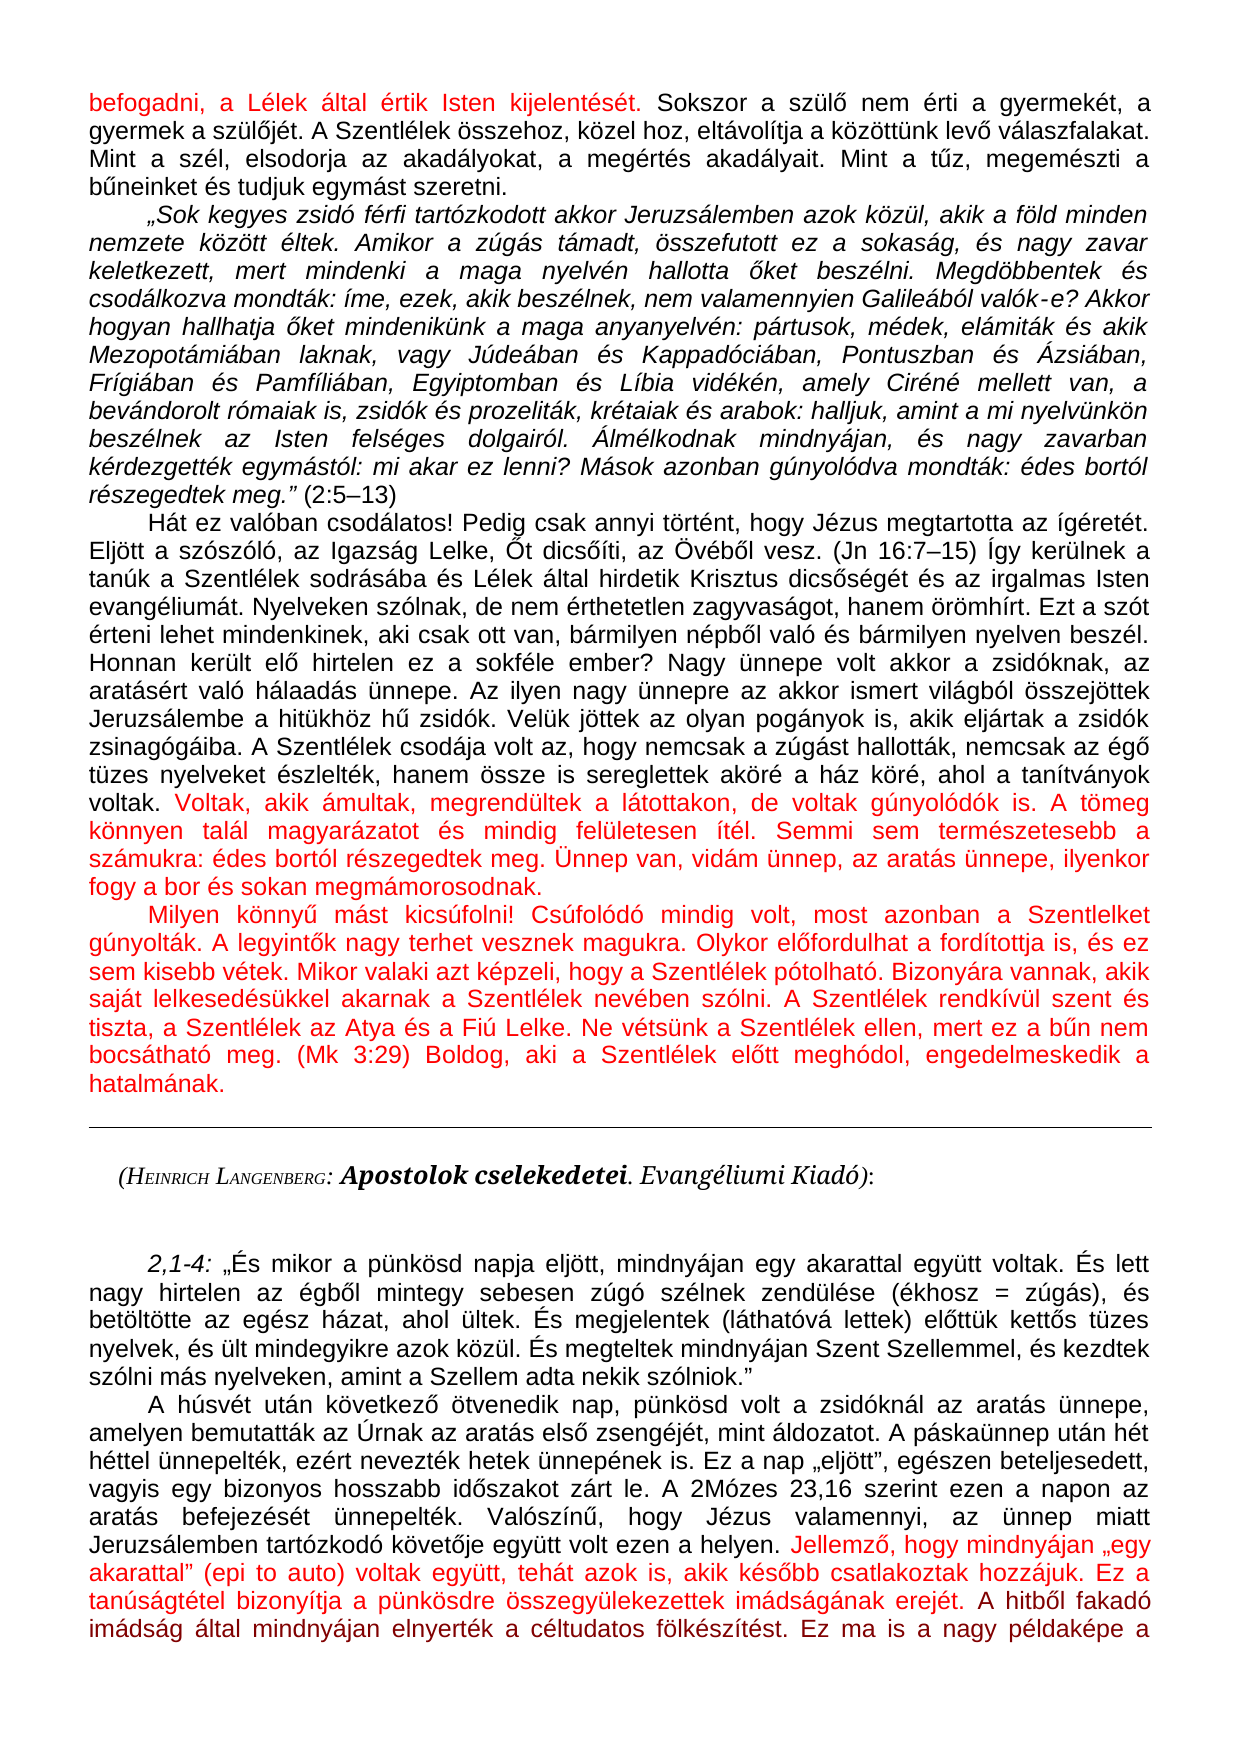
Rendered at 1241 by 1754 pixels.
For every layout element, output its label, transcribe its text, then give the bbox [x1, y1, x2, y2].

text Hát ez valóban csodálatos! Pedig csak annyi történt, hogy Jézus megtartotta az ígéretét. Eljött a szószóló, az Igazság Lelke, Őt dicsőíti, az Övéből vesz. (Jn 16:7–15) Így kerülnek a tanúk a Szentlélek sodrásába és Lélek által hirdetik Krisztus dicsőségét és az irgalmas Isten evangéliumát. Nyelveken szólnak, de nem érthetetlen zagyvaságot, hanem örömhírt. Ezt a szót érteni lehet mindenkinek, aki csak ott van, bármilyen népből való és bármilyen nyelven beszél. Honnan került elő hirtelen ez a sokféle ember? Nagy ünnepe volt akkor a zsidóknak, az aratásért való hálaadás ünnepe. Az ilyen nagy ünnepre az akkor ismert világból összejöttek Jeruzsálembe a hitükhöz hű zsidók. Velük jöttek az olyan pogányok is, akik eljártak a zsidók zsinagógáiba. A Szentlélek csodája volt az, hogy nemcsak a zúgást hallották, nemcsak az égő tüzes nyelveket észlelték, hanem össze is sereglettek aköré a ház köré, ahol a tanítványok voltak. Voltak, akik ámultak, megrendültek a látottakon, de voltak gúnyolódók is. A tömeg könnyen talál magyarázatot és mindig felületesen ítél. Semmi sem természetesebb a számukra: édes bortól részegedtek meg. Ünnep van, vidám ünnep, az aratás ünnepe, ilyenkor fogy a bor és sokan megmámorosodnak. [88, 509, 1152, 901]
text befogadni, a Lélek által értik Isten kijelentését. Sokszor a szülő nem érti a gyermekét, a gyermek a szülőjét. A Szentlélek összehoz, közel hoz, eltávolítja a közöttünk levő válaszfalakat. Mint a szél, elsodorja az akadályokat, a megértés akadályait. Mint a tűz, megemészti a bűneinket és tudjuk egymást szeretni. [88, 88, 1152, 201]
text Milyen könnyű mást kicsúfolni! Csúfolódó mindig volt, most azonban a Szentlelket gúnyolták. A legyintők nagy terhet vesznek magukra. Olykor előfordulhat a fordítottja is, és ez sem kisebb vétek. Mikor valaki azt képzeli, hogy a Szentlélek pótolható. Bizonyára vannak, akik saját lelkesedésükkel akarnak a Szentlélek nevében szólni. A Szentlélek rendkívül szent és tiszta, a Szentlélek az Atya és a Fiú Lelke. Ne vétsünk a Szentlélek ellen, mert ez a bűn nem bocsátható meg. (Mk 3:29) Boldog, aki a Szentlélek előtt meghódol, engedelmeskedik a hatalmának. [88, 901, 1152, 1097]
text A húsvét után következő ötvenedik nap, pünkösd volt a zsidóknál az aratás ünnepe, amelyen bemutatták az Úrnak az aratás első zsengéjét, mint áldozatot. A páskaünnep után hét héttel ünnepelték, ezért nevezték hetek ünnepének is. Ez a nap „eljött”, egészen beteljesedett, vagyis egy bizonyos hosszabb időszakot zárt le. A 2Mózes 23,16 szerint ezen a napon az aratás befejezését ünnepelték. Valószínű, hogy Jézus valamennyi, az ünnep miatt Jeruzsálemben tartózkodó követője együtt volt ezen a helyen. Jellemző, hogy mindnyájan „egy akarattal” (epi to auto) voltak együtt, tehát azok is, akik később csatlakoztak hozzájuk. Ez a tanúságtétel bizonyítja a pünkösdre összegyülekezettek imádságának erejét. A hitből fakadó imádság által mindnyájan elnyerték a céltudatos fölkészítést. Ez ma is a nagy példaképe a [88, 1390, 1152, 1642]
text „Sok kegyes zsidó férfi tartózkodott akkor Jeruzsálemben azok közül, akik a föld minden nemzete között éltek. Amikor a zúgás támadt, összefutott ez a sokaság, és nagy zavar keletkezett, mert mindenki a maga nyelvén hallotta őket beszélni. Megdöbbentek és csodálkozva mondták: íme, ezek, akik beszélnek, nem valamennyien Galileából valók‑e? Akkor hogyan hallhatja őket mindenikünk a maga anyanyelvén: pártusok, médek, elámiták és akik Mezopotámiában laknak, vagy Júdeában és Kappadóciában, Pontuszban és Ázsiában, Frígiában és Pamfíliában, Egyiptomban és Líbia vidékén, amely Ciréné mellett van, a bevándorolt rómaiak is, zsidók és prozeliták, krétaiak és arabok: halljuk, amint a mi nyelvünkön beszélnek az Isten felséges dolgairól. Álmélkodnak mindnyájan, és nagy zavarban kérdezgették egymástól: mi akar ez lenni? Mások azonban gúnyolódva mondták: édes bortól részegedtek meg.” (2:5–13) [88, 201, 1152, 509]
text 2,1-4: „És mikor a pünkösd napja eljött, mindnyájan egy akarattal együtt voltak. És lett nagy hirtelen az égből mintegy sebesen zúgó szélnek zendülése (ékhosz = zúgás), és betöltötte az egész házat, ahol ültek. És megjelentek (láthatóvá lettek) előttük kettős tüzes nyelvek, és ült mindegyikre azok közül. És megteltek mindnyájan Szent Szellemmel, és kezdtek szólni más nyelveken, amint a Szellem adta nekik szólniok.” [88, 1250, 1152, 1390]
text (Heinrich Langenberg: Apostolok cselekedetei. Evangéliumi Kiadó): [88, 1128, 1152, 1221]
